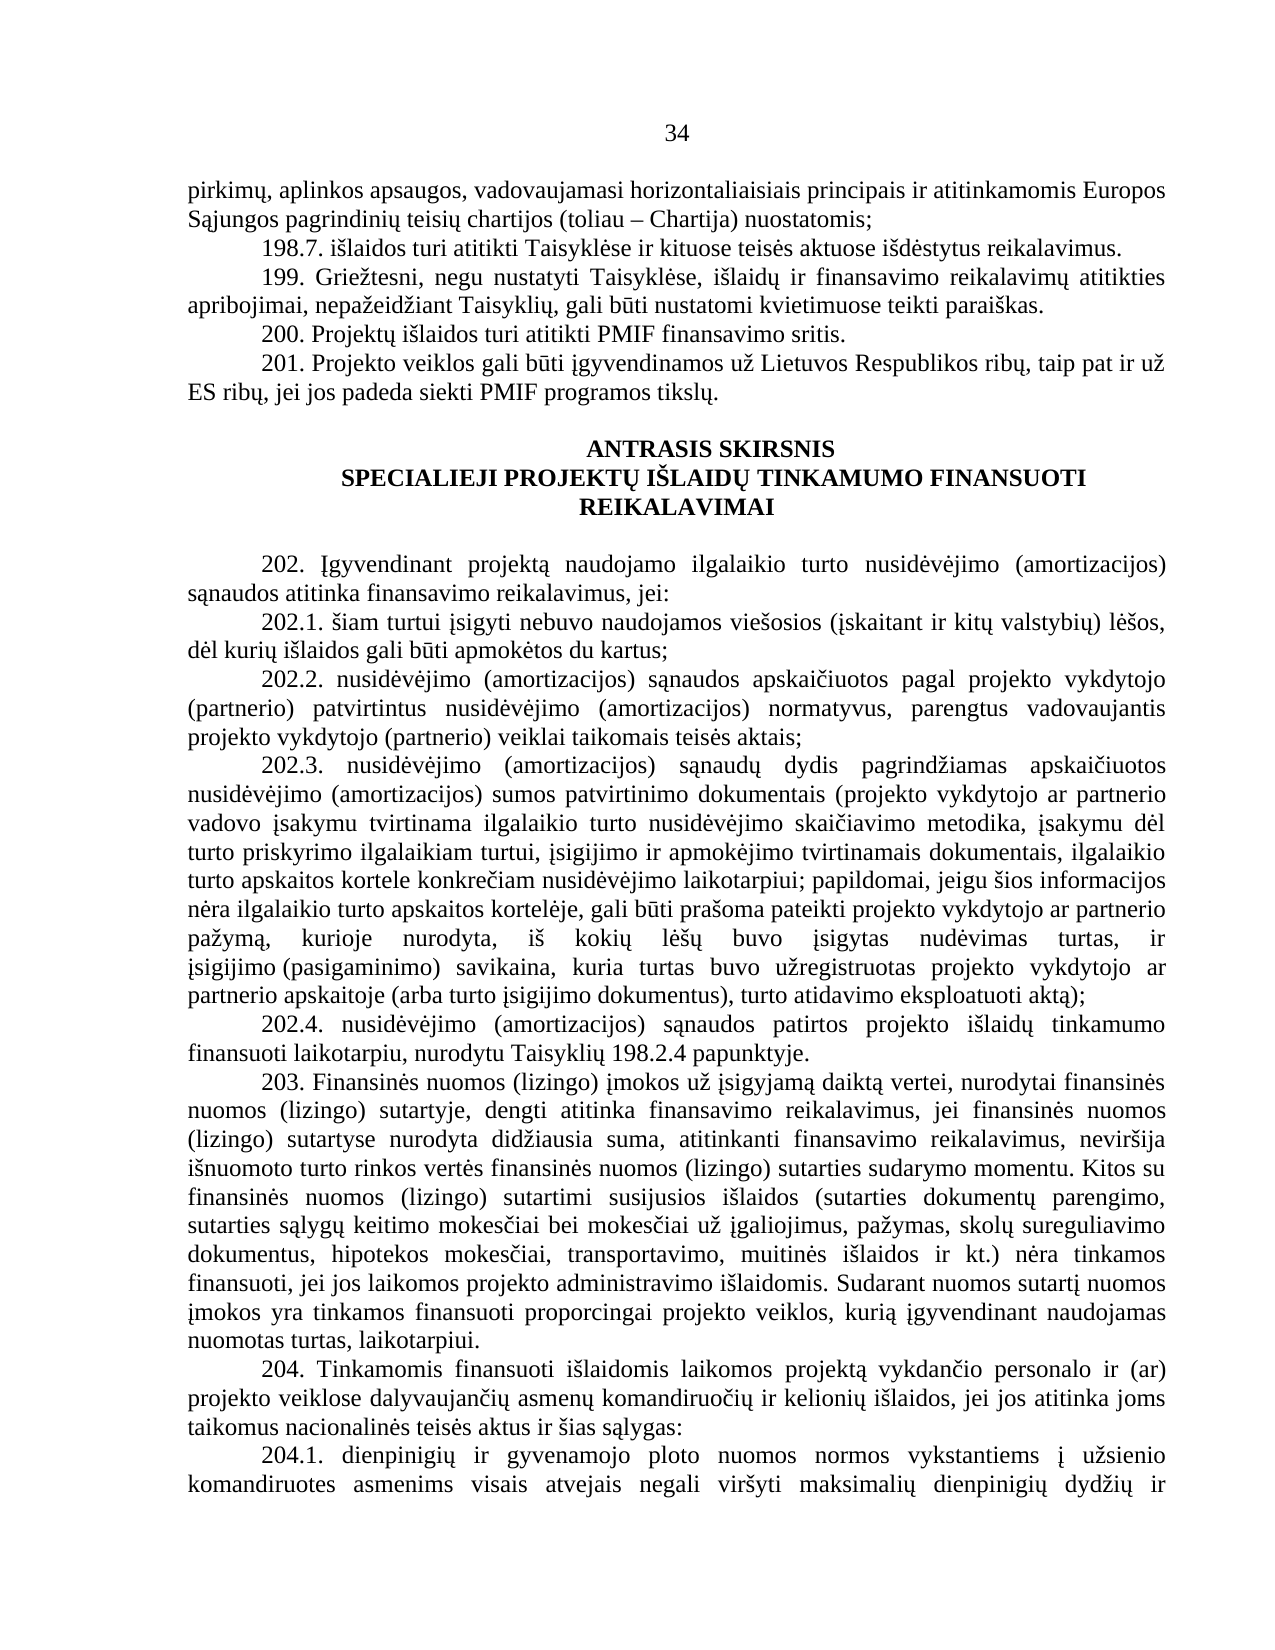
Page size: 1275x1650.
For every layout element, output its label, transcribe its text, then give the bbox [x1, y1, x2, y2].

text 199. Griežtesni, negu nustatyti Taisyklėse, išlaidų ir finansavimo reikalavimų atitikties apribojimai, nepažeidžiant Taisyklių, gali būti nustatomi kvietimuose teikti paraiškas. [187, 262, 1167, 319]
text 203. Finansinės nuomos (lizingo) įmokos už įsigyjamą daiktą vertei, nurodytai finansinės nuomos (lizingo) sutartyje, dengti atitinka finansavimo reikalavimus, jei finansinės nuomos (lizingo) sutartyse nurodyta didžiausia suma, atitinkanti finansavimo reikalavimus, neviršija išnuomoto turto rinkos vertės finansinės nuomos (lizingo) sutarties sudarymo momentu. Kitos su finansinės nuomos (lizingo) sutartimi susijusios išlaidos (sutarties dokumentų parengimo, sutarties sąlygų keitimo mokesčiai bei mokesčiai už įgaliojimus, pažymas, skolų sureguliavimo dokumentus, hipotekos mokesčiai, transportavimo, muitinės išlaidos ir kt.) nėra tinkamos finansuoti, jei jos laikomos projekto administravimo išlaidomis. Sudarant nuomos sutartį nuomos įmokos yra tinkamos finansuoti proporcingai projekto veiklos, kurią įgyvendinant naudojamas nuomotas turtas, laikotarpiui. [187, 1067, 1167, 1354]
text 204. Tinkamomis finansuoti išlaidomis laikomos projektą vykdančio personalo ir (ar) projekto veiklose dalyvaujančių asmenų komandiruočių ir kelionių išlaidos, jei jos atitinka joms taikomus nacionalinės teisės aktus ir šias sąlygas: [187, 1354, 1167, 1441]
text 200. Projektų išlaidos turi atitikti PMIF finansavimo sritis. [187, 319, 1167, 348]
subtitle antrasis skirsnis [187, 434, 1167, 463]
text 202. Įgyvendinant projektą naudojamo ilgalaikio turto nusidėvėjimo (amortizacijos) sąnaudos atitinka finansavimo reikalavimus, jei: [187, 549, 1167, 607]
subtitle Specialieji projektų išlaidų TINKAMUMO FINANSUOTI reikalavimai [187, 463, 1167, 521]
text pirkimų, aplinkos apsaugos, vadovaujamasi horizontaliaisiais principais ir atitinkamomis Europos Sąjungos pagrindinių teisių chartijos (toliau – Chartija) nuostatomis; [187, 176, 1167, 233]
text 202.4. nusidėvėjimo (amortizacijos) sąnaudos patirtos projekto išlaidų tinkamumo finansuoti laikotarpiu, nurodytu Taisyklių 198.2.4 papunktyje. [187, 1009, 1167, 1067]
text 204.1. dienpinigių ir gyvenamojo ploto nuomos normos vykstantiems į užsienio komandiruotes asmenims visais atvejais negali viršyti maksimalių dienpinigių dydžių ir [187, 1441, 1167, 1498]
text 201. Projekto veiklos gali būti įgyvendinamos už Lietuvos Respublikos ribų, taip pat ir už ES ribų, jei jos padeda siekti PMIF programos tikslų. [187, 348, 1167, 406]
text 202.3. nusidėvėjimo (amortizacijos) sąnaudų dydis pagrindžiamas apskaičiuotos nusidėvėjimo (amortizacijos) sumos patvirtinimo dokumentais (projekto vykdytojo ar partnerio vadovo įsakymu tvirtinama ilgalaikio turto nusidėvėjimo skaičiavimo metodika, įsakymu dėl turto priskyrimo ilgalaikiam turtui, įsigijimo ir apmokėjimo tvirtinamais dokumentais, ilgalaikio turto apskaitos kortele konkrečiam nusidėvėjimo laikotarpiui; papildomai, jeigu šios informacijos nėra ilgalaikio turto apskaitos kortelėje, gali būti prašoma pateikti projekto vykdytojo ar partnerio pažymą, kurioje nurodyta, iš kokių lėšų buvo įsigytas nudėvimas turtas, ir įsigijimo (pasigaminimo) savikaina, kuria turtas buvo užregistruotas projekto vykdytojo ar partnerio apskaitoje (arba turto įsigijimo dokumentus), turto atidavimo eksploatuoti aktą); [187, 751, 1167, 1009]
text 202.1. šiam turtui įsigyti nebuvo naudojamos viešosios (įskaitant ir kitų valstybių) lėšos, dėl kurių išlaidos gali būti apmokėtos du kartus; [187, 607, 1167, 664]
text 202.2. nusidėvėjimo (amortizacijos) sąnaudos apskaičiuotos pagal projekto vykdytojo (partnerio) patvirtintus nusidėvėjimo (amortizacijos) normatyvus, parengtus vadovaujantis projekto vykdytojo (partnerio) veiklai taikomais teisės aktais; [187, 664, 1167, 751]
text 198.7. išlaidos turi atitikti Taisyklėse ir kituose teisės aktuose išdėstytus reikalavimus. [187, 233, 1167, 262]
